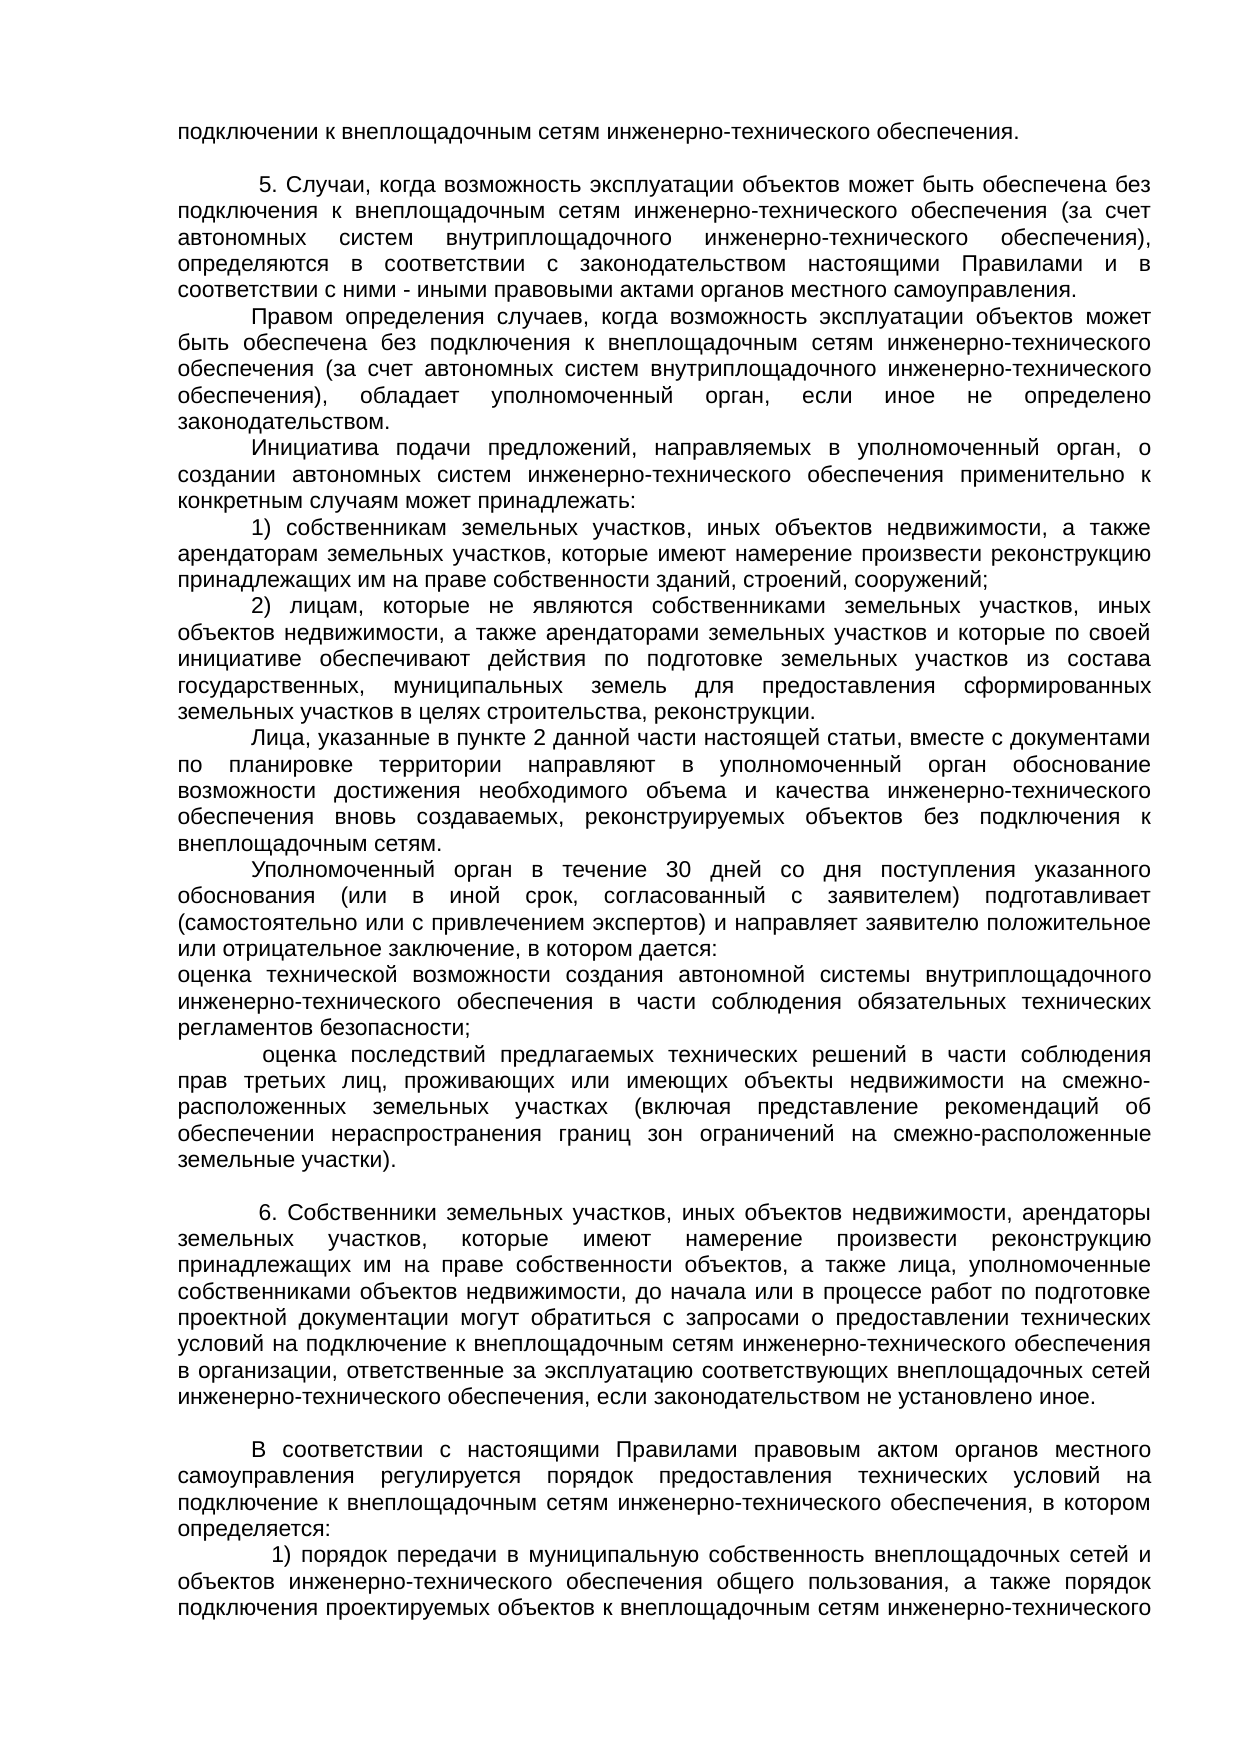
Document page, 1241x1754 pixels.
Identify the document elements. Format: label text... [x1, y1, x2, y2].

text Инициатива подачи предложений, направляемых в уполномоченный орган, о создании автономных систем инженерно-технического обеспечения применительно к конкретным случаям может принадлежать: [177, 434, 1152, 513]
text Правом определения случаев, когда возможность эксплуатации объектов может быть обеспечена без подключения к внеплощадочным сетям инженерно-технического обеспечения (за счет автономных систем внутриплощадочного инженерно-технического обеспечения), обладает уполномоченный орган, если иное не определено законодательством. [177, 303, 1152, 434]
text 6. Собственники земельных участков, иных объектов недвижимости, арендаторы земельных участков, которые имеют намерение произвести реконструкцию принадлежащих им на праве собственности объектов, а также лица, уполномоченные собственниками объектов недвижимости, до начала или в процессе работ по подготовке проектной документации могут обратиться с запросами о предоставлении технических условий на подключение к внеплощадочным сетям инженерно-технического обеспечения в организации, ответственные за эксплуатацию соответствующих внеплощадочных сетей инженерно-технического обеспечения, если законодательством не установлено иное. [177, 1199, 1152, 1409]
text Уполномоченный орган в течение 30 дней со дня поступления указанного обоснования (или в иной срок, согласованный с заявителем) подготавливает (самостоятельно или с привлечением экспертов) и направляет заявителю положительное или отрицательное заключение, в котором дается: [177, 856, 1152, 961]
text Лица, указанные в пункте 2 данной части настоящей статьи, вместе с документами по планировке территории направляют в уполномоченный орган обоснование возможности достижения необходимого объема и качества инженерно-технического обеспечения вновь создаваемых, реконструируемых объектов без подключения к внеплощадочным сетям. [177, 724, 1152, 856]
text оценка технической возможности создания автономной системы внутриплощадочного инженерно-технического обеспечения в части соблюдения обязательных технических регламентов безопасности; [177, 961, 1152, 1041]
text 5. Случаи, когда возможность эксплуатации объектов может быть обеспечена без подключения к внеплощадочным сетям инженерно-технического обеспечения (за счет автономных систем внутриплощадочного инженерно-технического обеспечения), определяются в соответствии с законодательством настоящими Правилами и в соответствии с ними - иными правовыми актами органов местного самоуправления. [177, 171, 1152, 303]
text 2) лицам, которые не являются собственниками земельных участков, иных объектов недвижимости, а также арендаторами земельных участков и которые по своей инициативе обеспечивают действия по подготовке земельных участков из состава государственных, муниципальных земель для предоставления сформированных земельных участков в целях строительства, реконструкции. [177, 592, 1152, 724]
text 1) собственникам земельных участков, иных объектов недвижимости, а также арендаторам земельных участков, которые имеют намерение произвести реконструкцию принадлежащих им на праве собственности зданий, строений, сооружений; [177, 513, 1152, 592]
text оценка последствий предлагаемых технических решений в части соблюдения прав третьих лиц, проживающих или имеющих объекты недвижимости на смежно-расположенных земельных участках (включая представление рекомендаций об обеспечении нераспространения границ зон ограничений на смежно-расположенные земельные участки). [177, 1041, 1152, 1172]
text подключении к внеплощадочным сетям инженерно-технического обеспечения. [177, 118, 1152, 144]
text 1) порядок передачи в муниципальную собственность внеплощадочных сетей и объектов инженерно-технического обеспечения общего пользования, а также порядок подключения проектируемых объектов к внеплощадочным сетям инженерно-технического [177, 1541, 1152, 1620]
text В соответствии с настоящими Правилами правовым актом органов местного самоуправления регулируется порядок предоставления технических условий на подключение к внеплощадочным сетям инженерно-технического обеспечения, в котором определяется: [177, 1436, 1152, 1541]
